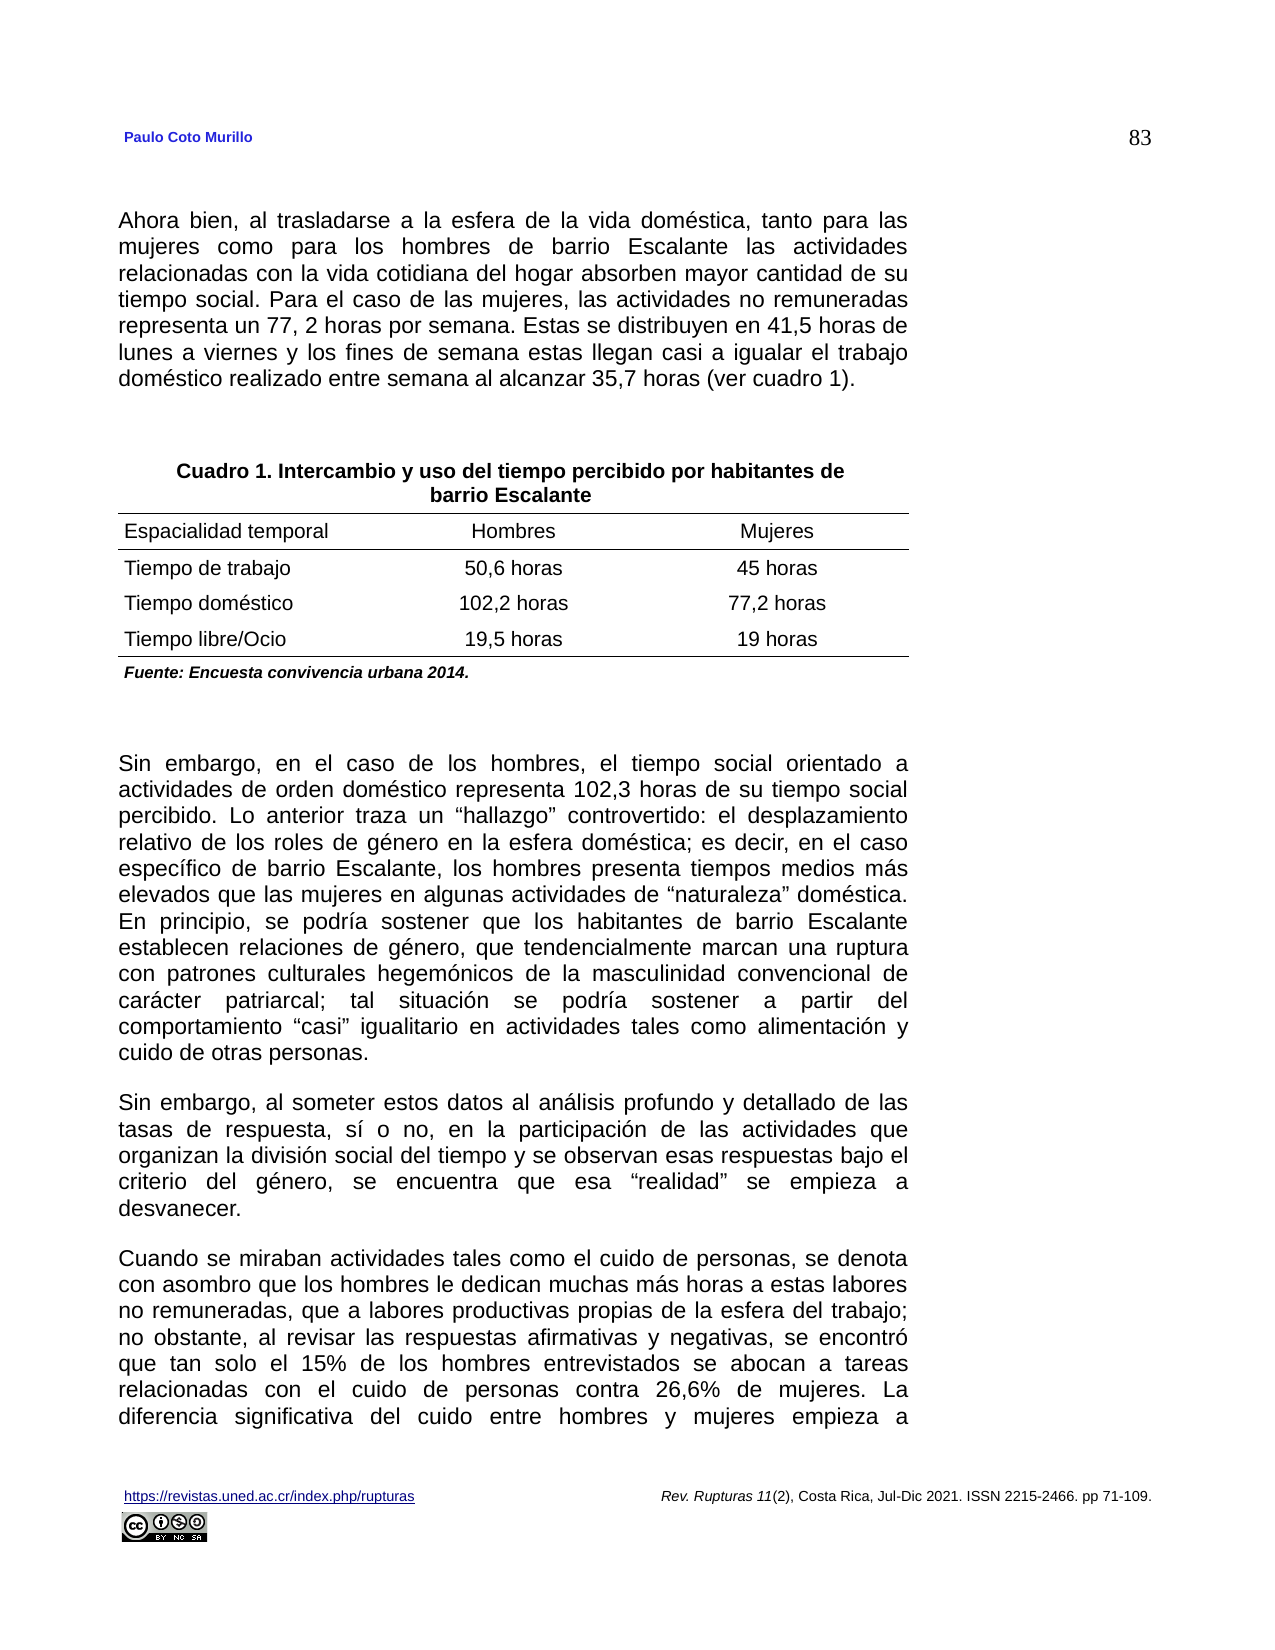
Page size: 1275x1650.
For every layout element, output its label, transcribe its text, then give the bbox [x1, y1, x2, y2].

text Sin embargo, en el caso de los hombres, el tiempo social orientado a actividades de orden doméstico representa 102,3 horas de su tiempo social percibido. Lo anterior traza un “hallazgo” controvertido: el desplazamiento relativo de los roles de género en la esfera doméstica; es decir, en el caso específico de barrio Escalante, los hombres presenta tiempos medios más elevados que las mujeres en algunas actividades de “naturaleza” doméstica. En principio, se podría sostener que los habitantes de barrio Escalante establecen relaciones de género, que tendencialmente marcan una ruptura con patrones culturales hegemónicos de la masculinidad convencional de carácter patriarcal; tal situación se podría sostener a partir del comportamiento “casi” igualitario en actividades tales como alimentación y cuido de otras personas. [118, 749, 909, 1066]
text Ahora bien, al trasladarse a la esfera de la vida doméstica, tanto para las mujeres como para los hombres de barrio Escalante las actividades relacionadas con la vida cotidiana del hogar absorben mayor cantidad de su tiempo social. Para el caso de las mujeres, las actividades no remuneradas representa un 77, 2 horas por semana. Estas se distribuyen en 41,5 horas de lunes a viernes y los fines de semana estas llegan casi a igualar el trabajo doméstico realizado entre semana al alcanzar 35,7 horas (ver cuadro 1). [118, 207, 909, 391]
table_cell Tiempo de trabajo [118, 550, 382, 585]
table_cell Tiempo libre/Ocio [118, 621, 382, 656]
table_cell Tiempo doméstico [118, 585, 382, 621]
table_cell Espacialidad temporal [118, 514, 382, 549]
table_cell 102,2 horas [382, 585, 645, 621]
table_cell 50,6 horas [382, 550, 645, 585]
table_cell Hombres [382, 514, 645, 549]
table_cell 19,5 horas [382, 621, 645, 656]
table_cell Mujeres [645, 514, 909, 549]
text Cuando se miraban actividades tales como el cuido de personas, se denota con asombro que los hombres le dedican muchas más horas a estas labores no remuneradas, que a labores productivas propias de la esfera del trabajo; no obstante, al revisar las respuestas afirmativas y negativas, se encontró que tan solo el 15% de los hombres entrevistados se abocan a tareas relacionadas con el cuido de personas contra 26,6% de mujeres. La diferencia significativa del cuido entre hombres y mujeres empieza a [118, 1244, 909, 1429]
table_header Cuadro 1. Intercambio y uso del tiempo percibido por habitantes de barrio Escalante [118, 453, 909, 512]
table_cell 19 horas [645, 621, 909, 656]
table_cell 77,2 horas [645, 585, 909, 621]
table_cell 45 horas [645, 550, 909, 585]
text Sin embargo, al someter estos datos al análisis profundo y detallado de las tasas de respuesta, sí o no, en la participación de las actividades que organizan la división social del tiempo y se observan esas respuestas bajo el criterio del género, se encuentra que esa “realidad” se empieza a desvanecer. [118, 1089, 909, 1221]
picture [121, 1512, 208, 1542]
table_cell Fuente: Encuesta convivencia urbana 2014. [118, 657, 909, 688]
